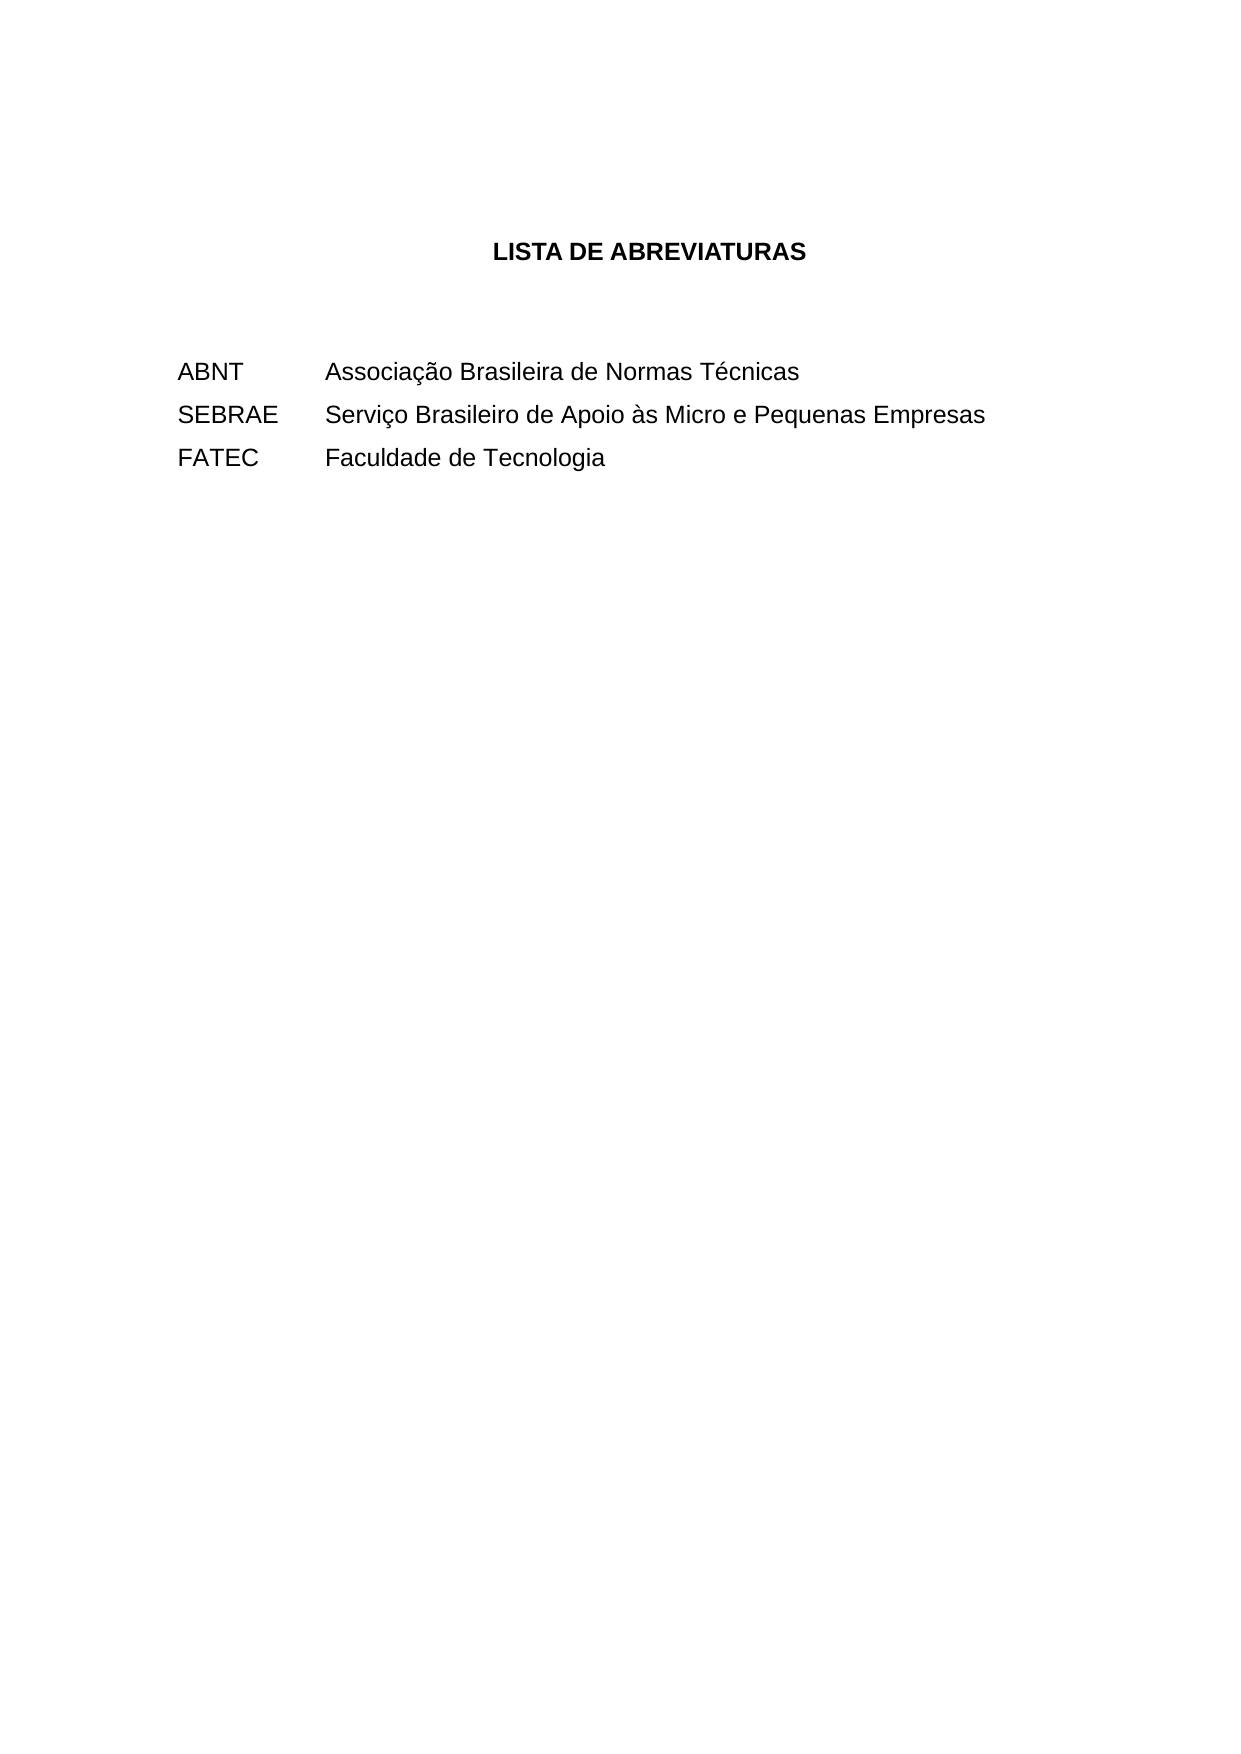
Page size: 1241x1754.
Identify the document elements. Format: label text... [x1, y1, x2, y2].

text FATEC Faculdade de Tecnologia [177, 443, 1122, 472]
text LISTA DE ABREVIATURAS [177, 237, 1122, 266]
text SEBRAE Serviço Brasileiro de Apoio às Micro e Pequenas Empresas [177, 400, 1122, 428]
text ABNT Associação Brasileira de Normas Técnicas [177, 357, 1122, 385]
